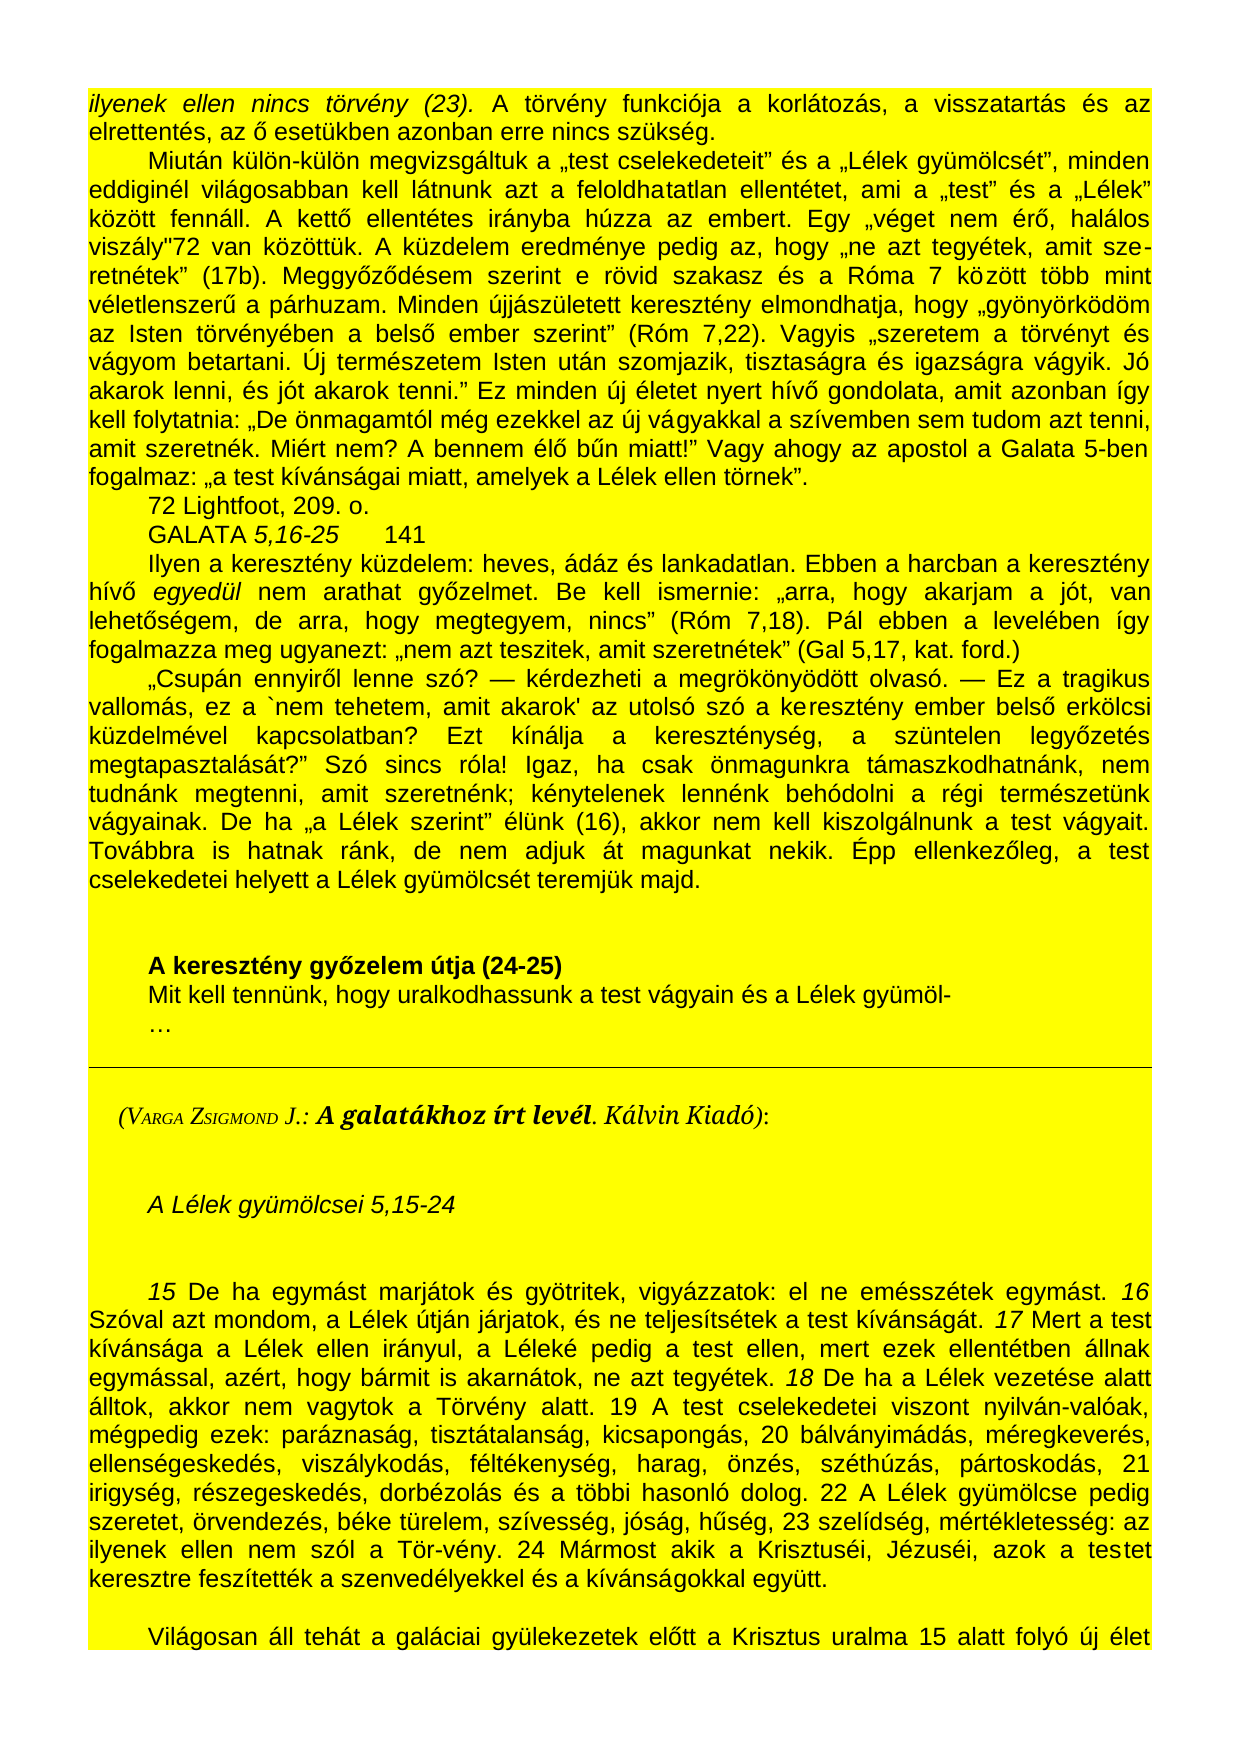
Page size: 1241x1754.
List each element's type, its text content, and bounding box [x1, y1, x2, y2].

text A keresztény győzelem útja (24-25) [88, 951, 1152, 980]
text Mit kell tennünk, hogy uralkodhassunk a test vágyain és a Lélek gyümöl- [88, 980, 1152, 1008]
text A Lélek gyümölcsei 5,15-24 [88, 1190, 1152, 1219]
text 15 De ha egymást marjátok és gyötritek, vigyázzatok: el ne emésszétek egymást. 16 Szóval azt mondom, a Lélek útján járjatok, és ne teljesítsétek a test kívánságát. 17 Mert a test kívánsága a Lélek ellen irányul, a Léleké pedig a test ellen, mert ezek ellentétben állnak egymás­sal, azért, hogy bármit is akarnátok, ne azt tegyétek. 18 De ha a Lélek vezetése alatt álltok, akkor nem vagytok a Törvény alatt. 19 A test cselekedetei viszont nyilván-valóak, mégpedig ezek: paráznaság, tisztátalanság, kicsa­pongás, 20 bálványimádás, méregkeverés, ellenségeske­dés, viszálykodás, féltékenység, harag, önzés, széthúzás, pártoskodás, 21 irigység, részegeskedés, dorbézolás és a többi hasonló dolog. 22 A Lélek gyümölcse pedig szere­tet, örvendezés, béke türelem, szívesség, jóság, hűség, 23 szelídség, mértékletesség: az ilyenek ellen nem szól a Tör-vény. 24 Mármost akik a Krisztuséi, Jézuséi, azok a tes­tet keresztre feszítették a szenvedélyekkel és a kívánsá­gokkal együtt. [88, 1276, 1152, 1593]
text ilyenek ellen nincs törvény (23). A törvény funkciója a korlátozás, a visszatartás és az elrettentés, az ő esetükben azonban erre nincs szükség. [88, 88, 1152, 146]
text Miután külön-külön megvizsgáltuk a „test cselekedeteit” és a „Lélek gyümölcsét”, minden eddiginél világosabban kell látnunk azt a feloldha­tatlan ellentétet, ami a „test” és a „Lélek” között fennáll. A kettő ellentétes irányba húzza az embert. Egy „véget nem érő, halálos viszály"72 van kö­zöttük. A küzdelem eredménye pedig az, hogy „ne azt tegyétek, amit sze­retnétek” (17b). Meggyőződésem szerint e rövid szakasz és a Róma 7 kö­zött több mint véletlenszerű a párhuzam. Minden újjászületett keresztény elmondhatja, hogy „gyönyörködöm az Isten törvényében a belső ember szerint” (Róm 7,22). Vagyis „szeretem a törvényt és vágyom betartani. Új természetem Isten után szomjazik, tisztaságra és igazságra vágyik. Jó aka­rok lenni, és jót akarok tenni.” Ez minden új életet nyert hívő gondolata, amit azonban így kell folytatnia: „De önmagamtól még ezekkel az új vá­gyakkal a szívemben sem tudom azt tenni, amit szeretnék. Miért nem? A bennem élő bűn miatt!” Vagy ahogy az apostol a Galata 5-ben fogalmaz: „a test kívánságai miatt, amelyek a Lélek ellen törnek”. [88, 146, 1152, 491]
text GALATA 5,16-25 141 [88, 520, 1152, 548]
text Világosan áll tehát a galáciai gyülekezetek előtt a Krisztus uralma 15 alatt folyó új élet [88, 1621, 1152, 1650]
text … [88, 1008, 1152, 1037]
text Ilyen a keresztény küzdelem: heves, ádáz és lankadatlan. Ebben a harcban a keresztény hívő egyedül nem arathat győzelmet. Be kell ismer­nie: „arra, hogy akarjam a jót, van lehetőségem, de arra, hogy megtegyem, nincs” (Róm 7,18). Pál ebben a levelében így fogalmazza meg ugyanezt: „nem azt teszitek, amit szeretnétek” (Gal 5,17, kat. ford.) [88, 548, 1152, 663]
text 72 Lightfoot, 209. o. [88, 491, 1152, 520]
text „Csupán ennyiről lenne szó? — kérdezheti a megrökönyödött olvasó. — Ez a tragikus vallomás, ez a `nem tehetem, amit akarok' az utolsó szó a ke­resztény ember belső erkölcsi küzdelmével kapcsolatban? Ezt kínálja a kereszténység, a szüntelen legyőzetés megtapasztalását?” Szó sincs róla! Igaz, ha csak önmagunkra támaszkodhatnánk, nem tudnánk megtenni, amit szeretnénk; kénytelenek lennénk behódolni a régi természetünk vágyainak. De ha „a Lélek szerint” élünk (16), akkor nem kell kiszolgálnunk a test vágyait. Továbbra is hatnak ránk, de nem adjuk át magunkat nekik. Épp ellenkezőleg, a test cselekedetei helyett a Lélek gyümölcsét teremjük majd. [88, 663, 1152, 893]
text (Varga Zsigmond J.: A galatákhoz írt levél. Kálvin Kiadó): [88, 1068, 1152, 1161]
